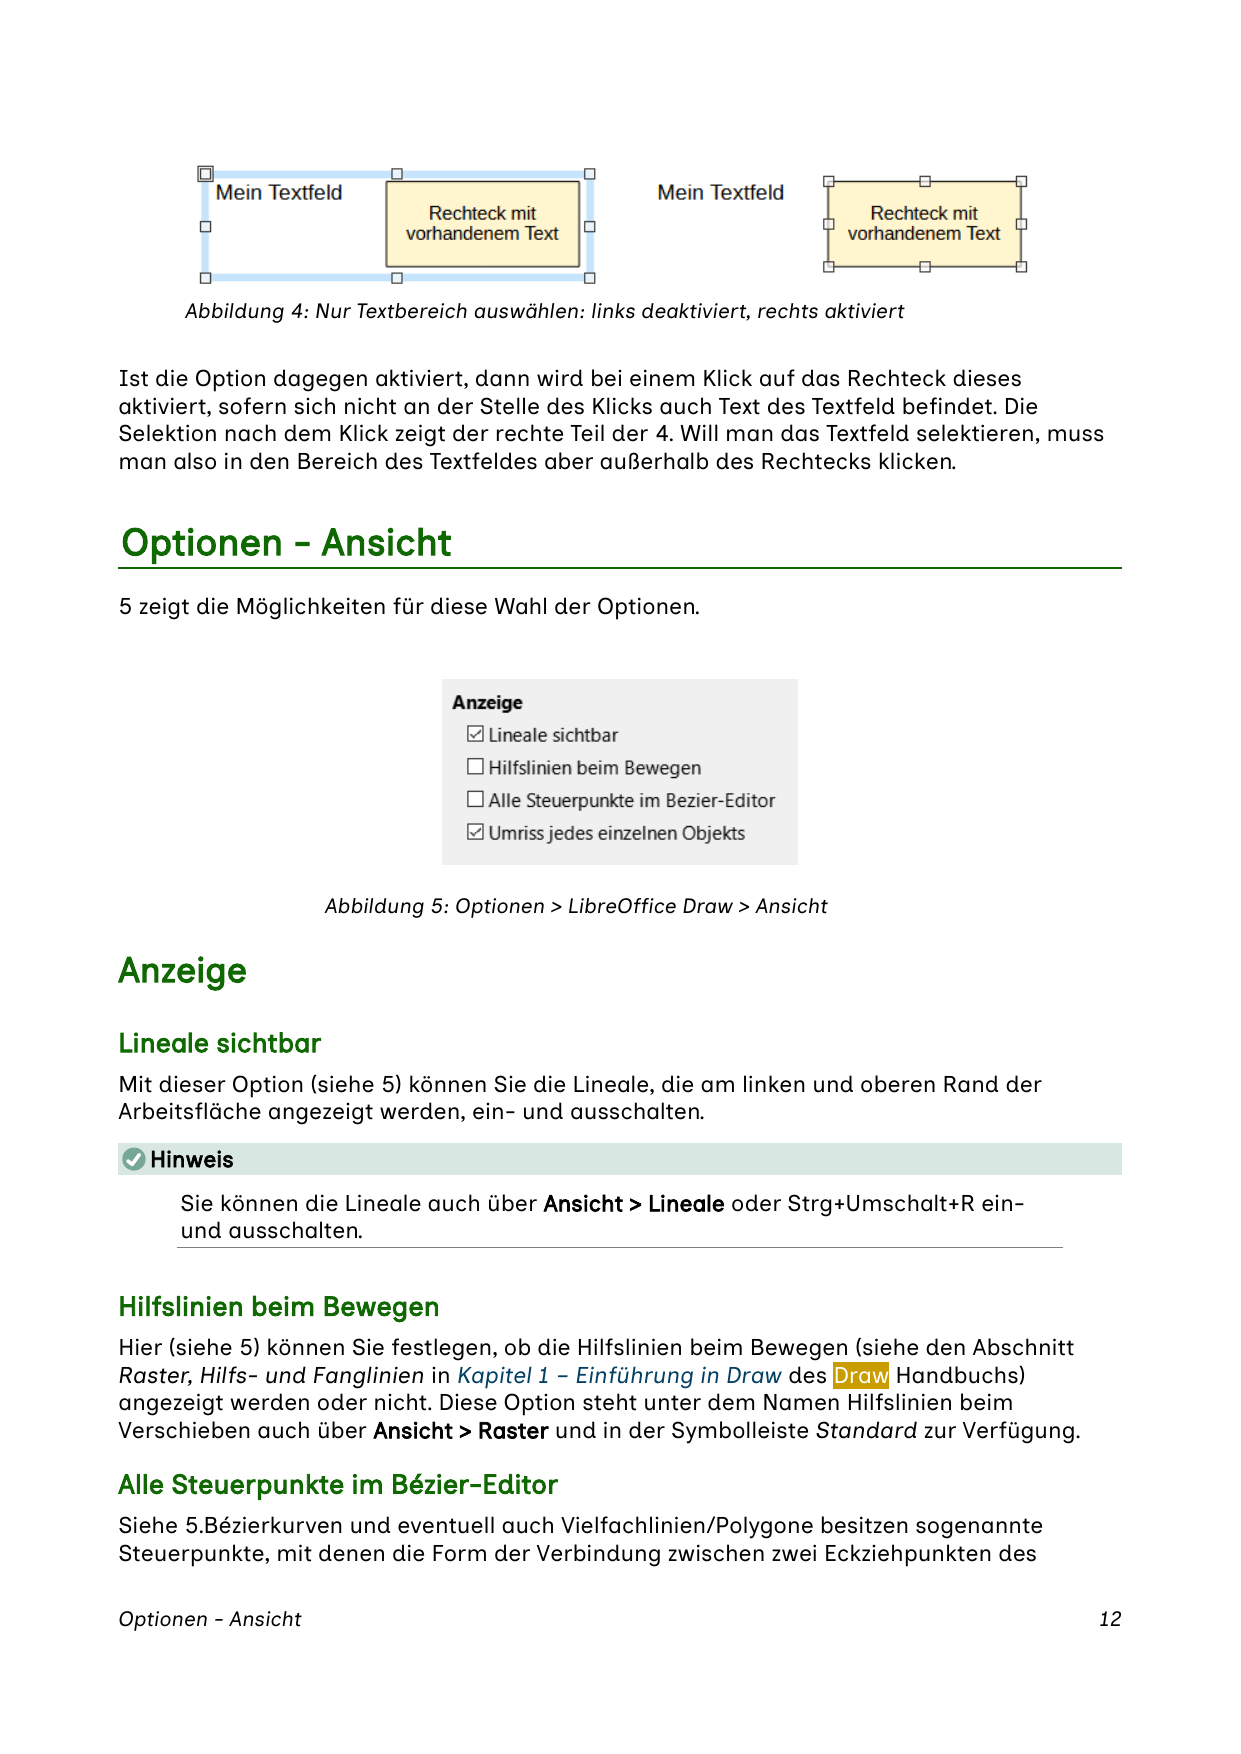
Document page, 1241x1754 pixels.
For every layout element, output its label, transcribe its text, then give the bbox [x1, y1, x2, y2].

text Sie können die Lineale auch über Ansicht > Lineale oder Strg+Umschalt+R ein- und ausschalten. [177, 1187, 1063, 1247]
text Siehe Abbildung 5.Bézierkurven und eventuell auch Vielfachlinien/Polygone besitzen sogenannte Steuerpunkte, mit denen die Form der Verbindung zwischen zwei Eckziehpunkten des Objekts beeinflusst werden kann (siehe den Abschnitt Bézierkurven und Polygone in Kapitel 11 – Fortgeschrittene Zeichentechniken des Draw Handbuchs. Wenn die Option deaktiviert ist, werden nur die Steuerpunkte angezeigt, die zum gerade ausgewählten Eckziehpunkt gehören; ist sie aktiviert, werden die Steuerpunkte zu allen Eckziehpunkten aller ausgewählten Objekte angezeigt. [118, 1512, 1122, 1567]
picture [442, 679, 799, 865]
text Abbildung 5: Optionen > LibreOffice Draw > Ansicht [325, 650, 915, 919]
text Hier (siehe Abbildung 5) können Sie festlegen, ob die Hilfslinien beim Bewegen (siehe den Abschnitt Raster, Hilfs- und Fanglinien in Kapitel 1 – Einführung in Draw des Draw Handbuchs) angezeigt werden oder nicht. Diese Option steht unter dem Namen Hilfslinien beim Verschieben auch über Ansicht > Raster und in der Symbolleiste Standard zur Verfügung. [118, 1334, 1122, 1444]
text Ist die Option dagegen aktiviert, dann wird bei einem Klick auf das Rechteck dieses aktiviert, sofern sich nicht an der Stelle des Klicks auch Text des Textfeld befindet. Die Selektion nach dem Klick zeigt der rechte Teil der Abbildung 4. Will man das Textfeld selektieren, muss man also in den Bereich des Textfeldes aber außerhalb des Rechtecks klicken. [118, 365, 1122, 475]
subtitle Optionen - Ansicht [118, 516, 1122, 567]
subtitle Lineale sichtbar [118, 1026, 1122, 1059]
list Hinweis [118, 1143, 1122, 1175]
subtitle Anzeige [118, 948, 1122, 991]
subtitle Hilfslinien beim Bewegen [118, 1290, 1122, 1322]
text Mit dieser Option (siehe Abbildung 5) können Sie die Lineale, die am linken und oberen Rand der Arbeitsfläche angezeigt werden, ein- und ausschalten. [118, 1071, 1122, 1126]
text Abbildung 5 zeigt die Möglichkeiten für diese Wahl der Optionen. [118, 593, 1122, 620]
text Abbildung 4: Nur Textbereich auswählen: links deaktiviert, rechts aktiviert [185, 299, 1055, 324]
picture [185, 147, 1056, 299]
subtitle Alle Steuerpunkte im Bézier-Editor [118, 1468, 1122, 1500]
